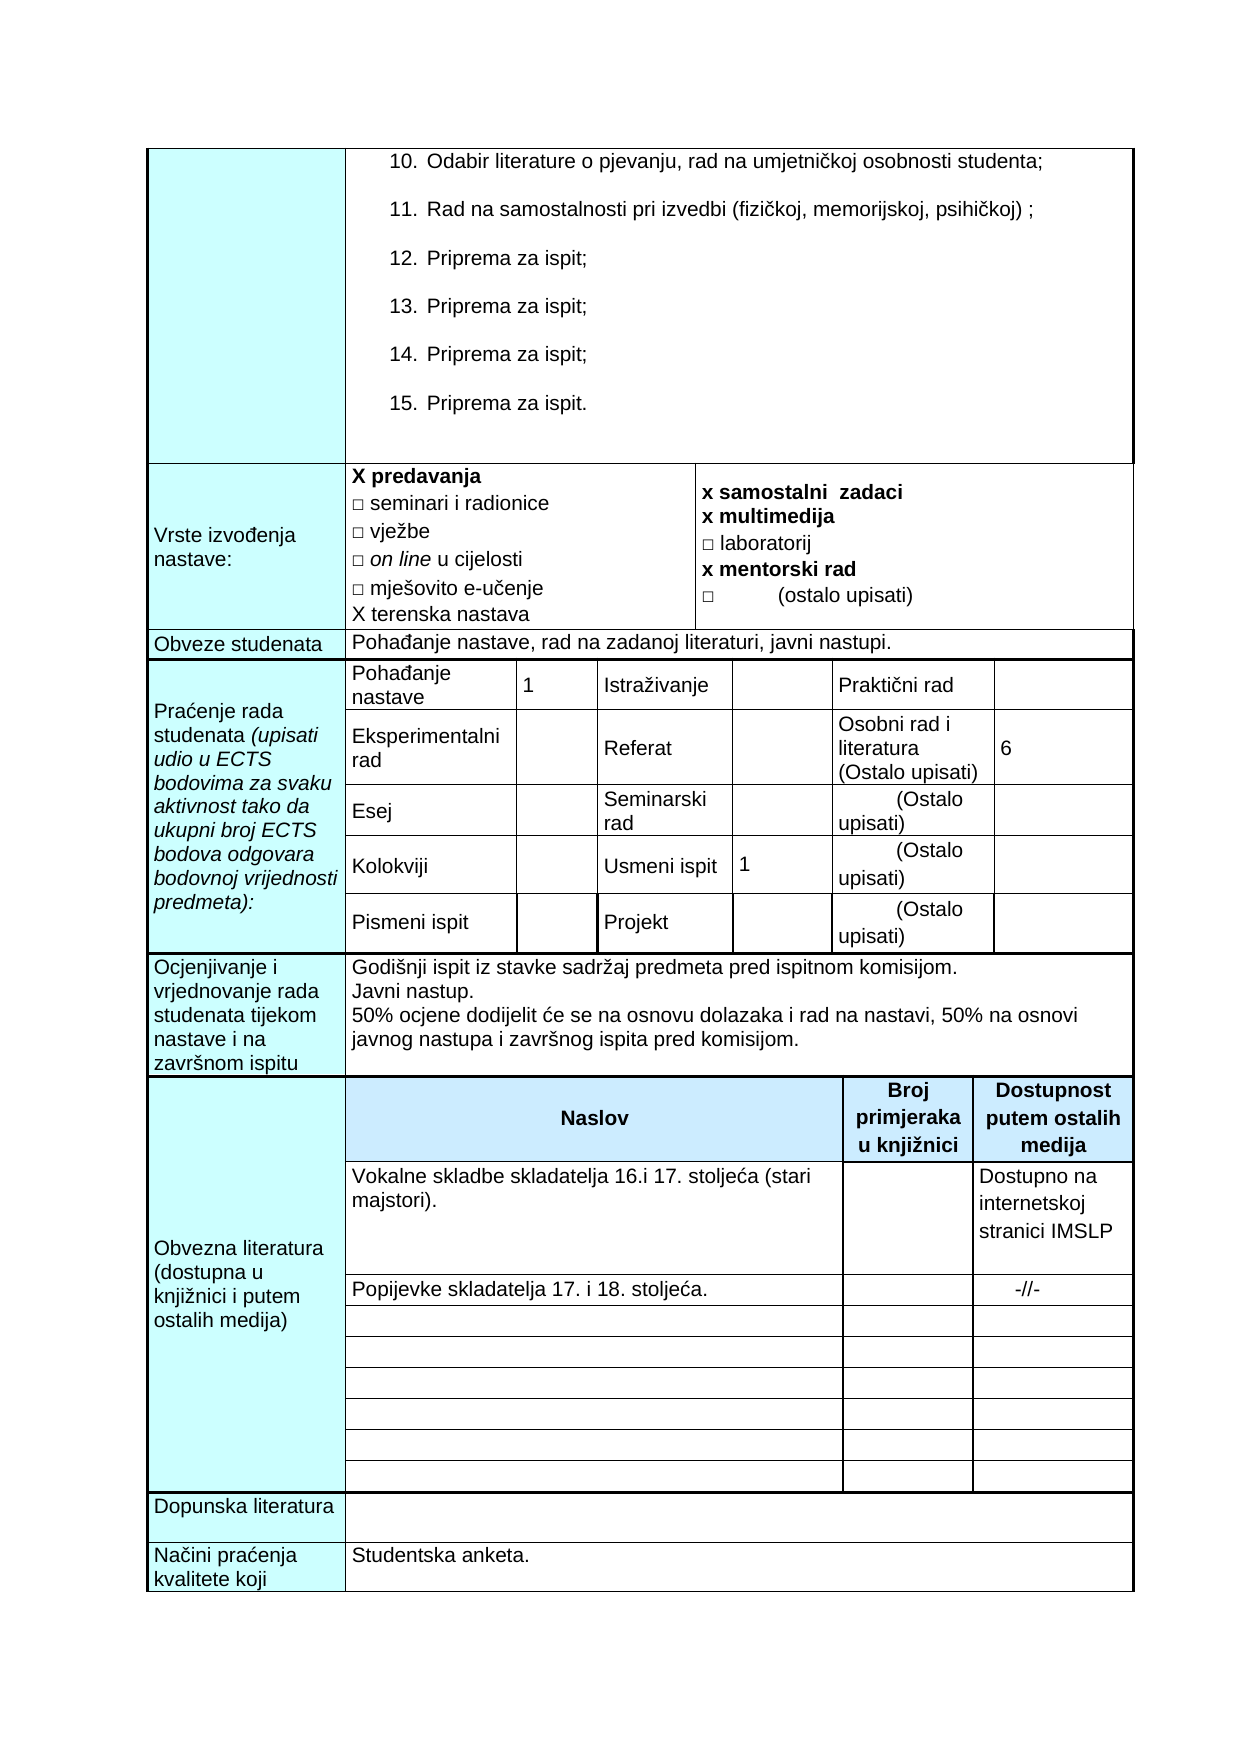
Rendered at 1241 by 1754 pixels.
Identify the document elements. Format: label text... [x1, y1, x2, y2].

table_cell [844, 1163, 972, 1274]
table_cell Istraživanje [598, 661, 732, 709]
table_cell Osobni rad i literatura (Ostalo upisati) [833, 710, 994, 784]
table_cell [517, 785, 597, 835]
table_cell 1 [517, 661, 597, 709]
table_cell [974, 1430, 1132, 1459]
table_cell [844, 1275, 972, 1305]
table_cell [733, 661, 832, 709]
table_cell [346, 1306, 842, 1336]
table_cell (Ostalo upisati) [833, 894, 993, 952]
table_cell Načini praćenja kvalitete koji [149, 1543, 345, 1591]
table_cell [995, 836, 1132, 893]
table_cell Obvezna literatura (dostupna u knjižnici i putem ostalih medija) [149, 1078, 345, 1491]
table_cell [995, 785, 1132, 835]
table_cell [995, 661, 1132, 709]
table_cell Uvodno predavanje, o sadržaju predmeta u 4. semestru; Posjet kazalištu; Literatura o operi; Zajednički rad sa studentima, uzajamno slušanje i komentari; Zajednički rad sa studentima, kritički osvrt na pjevanje pri gledanju opernih predstava na DVD-u; Rad na izjednačavanju registara; Rad na izjednačavanju registara; Rad na zadanoj literaturi; Rad na opsegu glasa; Odabir literature o pjevanju, rad na umjetničkoj osobnosti studenta; Rad na samostalnosti pri izvedbi (fizičkoj, memorijskoj, psihičkoj) ; Priprema za ispit; Priprema za ispit; Priprema za ispit; Priprema za ispit. [346, 149, 1132, 463]
table_cell [346, 1430, 842, 1459]
table_cell [844, 1337, 972, 1367]
table_cell Studentska anketa. [346, 1543, 1132, 1591]
table_cell Eksperimentalni rad [346, 710, 516, 784]
table_cell [844, 1306, 972, 1336]
table_cell Esej [346, 785, 516, 835]
table_cell Usmeni ispit [598, 836, 732, 893]
table_cell Broj primjeraka u knjižnici [844, 1078, 972, 1161]
table_cell Dostupnost putem ostalih medija [974, 1078, 1132, 1161]
table_cell Vrste izvođenja nastave: [149, 464, 345, 629]
table_cell [346, 1461, 842, 1491]
table_cell Dostupno na internetskoj stranici IMSLP [974, 1163, 1132, 1274]
table_cell [733, 710, 832, 784]
table_cell [974, 1306, 1132, 1336]
table_cell Naslov [346, 1078, 842, 1161]
table_cell Referat [598, 710, 732, 784]
table_cell [346, 1399, 842, 1429]
table_cell X predavanja ☐ seminari i radionice ☐ vježbe ☐ on line u cijelosti ☐ mješovito e-učenje X terenska nastava [346, 464, 695, 629]
table_cell x samostalni zadaci x multimedija ☐ laboratorij x mentorski rad ☐ (ostalo upisati) [696, 464, 1133, 629]
table_cell [974, 1461, 1132, 1491]
table_cell [149, 149, 345, 463]
table_cell [734, 894, 831, 952]
table_cell [844, 1368, 972, 1398]
table_cell [844, 1430, 972, 1459]
table_cell [995, 894, 1132, 952]
table_cell 1 [733, 836, 832, 893]
table_cell [517, 710, 597, 784]
table_cell Pohađanje nastave, rad na zadanoj literaturi, javni nastupi. [346, 630, 1132, 658]
table_cell [974, 1368, 1132, 1398]
table_cell Projekt [599, 894, 732, 952]
table_cell [346, 1494, 1132, 1542]
table_cell -//- [974, 1275, 1132, 1305]
table_cell Obveze studenata [149, 630, 345, 658]
table_cell Ocjenjivanje i vrjednovanje rada studenata tijekom nastave i na završnom ispitu [149, 955, 345, 1074]
table_cell [518, 894, 596, 952]
table_cell [346, 1337, 842, 1367]
table_cell 6 [995, 710, 1132, 784]
table_cell [517, 836, 597, 893]
table_cell Praćenje rada studenata (upisati udio u ECTS bodovima za svaku aktivnost tako da ukupni broj ECTS bodova odgovara bodovnoj vrijednosti predmeta): [149, 661, 345, 952]
table_cell [844, 1399, 972, 1429]
table_cell [844, 1461, 972, 1491]
table_cell Kolokviji [346, 836, 516, 893]
table_cell (Ostalo upisati) [833, 836, 994, 893]
table_cell Seminarski rad [598, 785, 732, 835]
table_cell Vokalne skladbe skladatelja 16.i 17. stoljeća (stari majstori). [346, 1162, 842, 1274]
table_cell Popijevke skladatelja 17. i 18. stoljeća. [346, 1275, 842, 1305]
table_cell [974, 1337, 1132, 1367]
table_cell Godišnji ispit iz stavke sadržaj predmeta pred ispitnom komisijom. Javni nastup. 50% ocjene dodijelit će se na osnovu dolazaka i rad na nastavi, 50% na osnovi javnog nastupa i završnog ispita pred komisijom. [346, 955, 1132, 1074]
table_cell Dopunska literatura [149, 1494, 345, 1542]
table_cell (Ostalo upisati) [833, 785, 994, 835]
table_cell [974, 1399, 1132, 1429]
table_cell Pismeni ispit [346, 894, 516, 952]
table_cell [733, 785, 832, 835]
table_cell [346, 1368, 842, 1398]
table_cell Praktični rad [833, 661, 994, 709]
table_cell Pohađanje nastave [346, 661, 516, 709]
